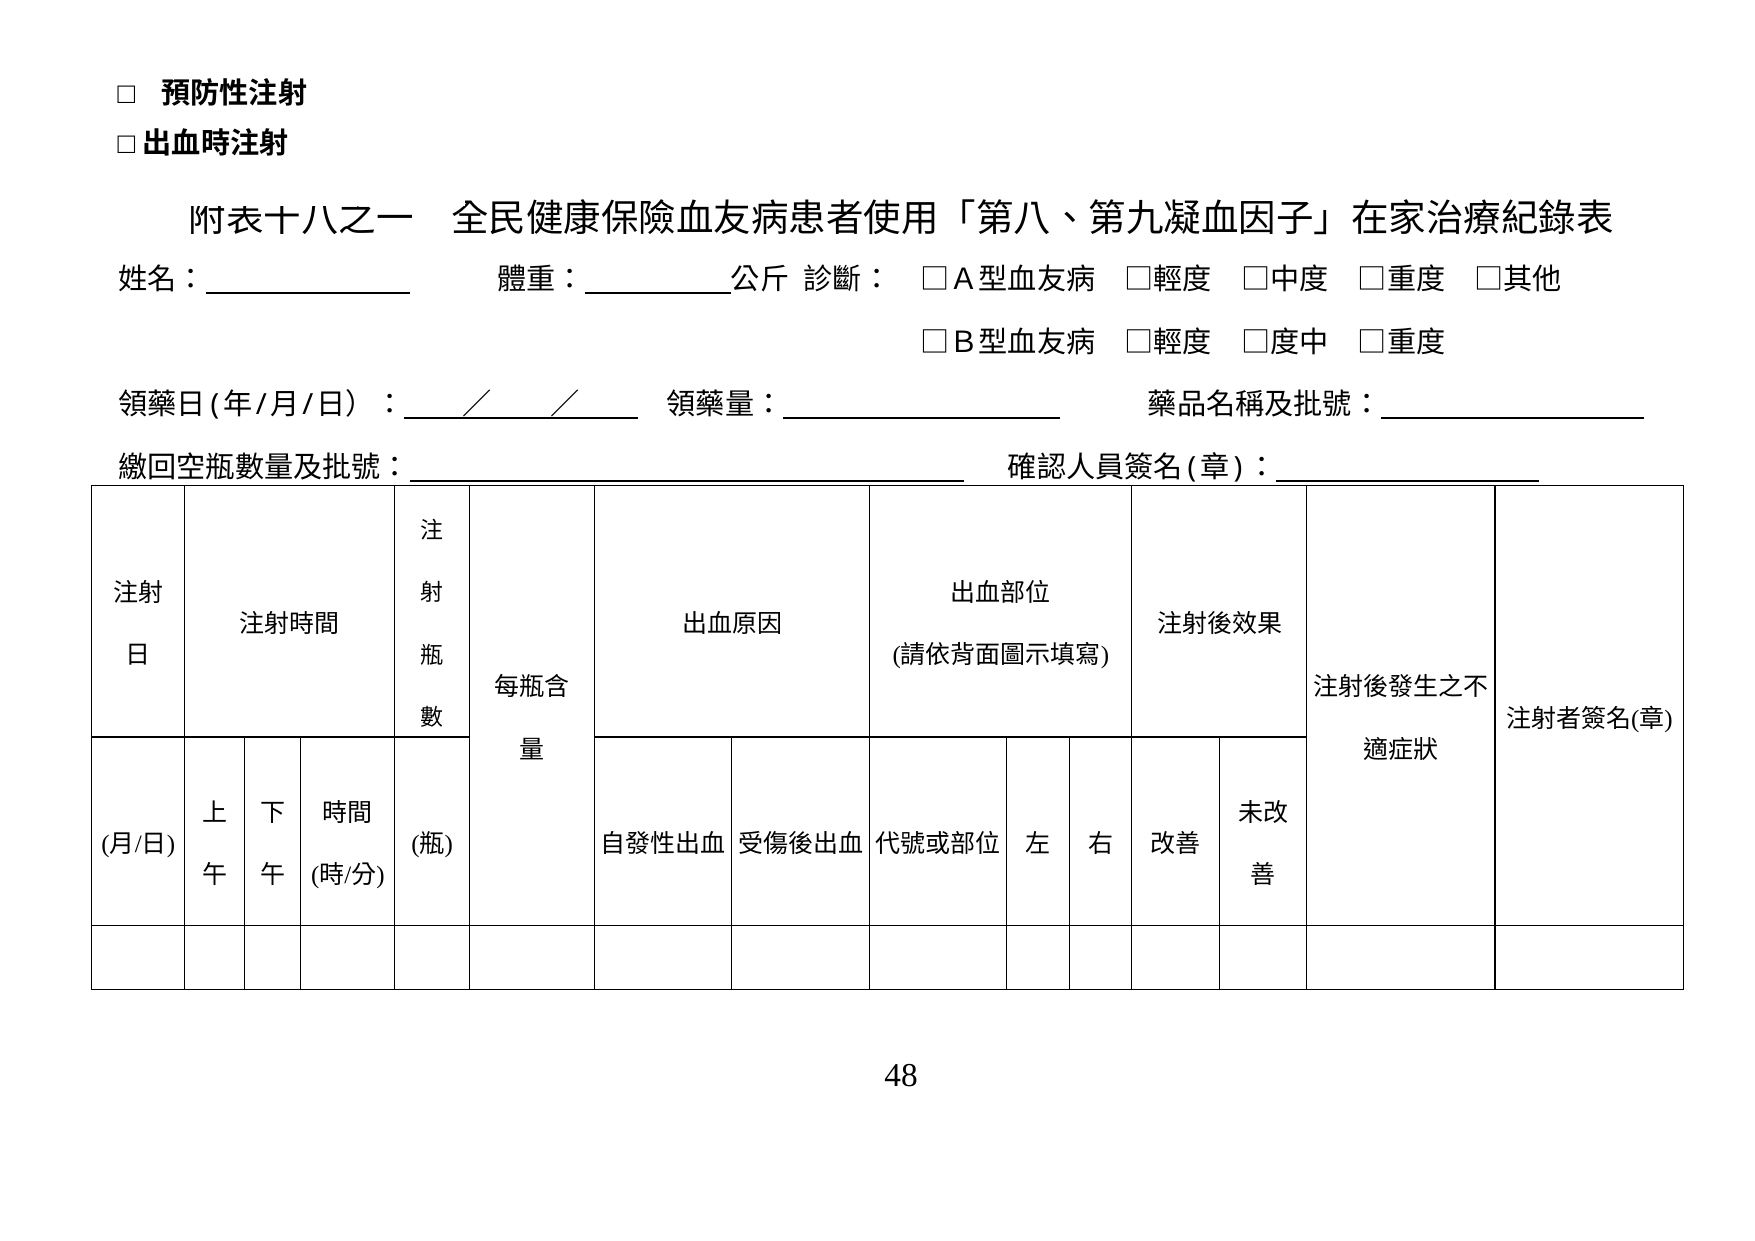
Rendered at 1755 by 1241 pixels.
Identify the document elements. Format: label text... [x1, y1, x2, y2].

table_cell 受傷後出血 [732, 738, 869, 925]
table_cell [1070, 926, 1131, 988]
table_cell [1220, 926, 1306, 988]
table_header 注射瓶數 [395, 486, 469, 736]
table_cell [92, 926, 184, 988]
table_header 每瓶含量 [470, 486, 594, 925]
table_cell [185, 926, 244, 988]
table_header 注射日 [92, 486, 184, 736]
text □ 出血時注射 [117, 113, 450, 163]
table_cell (月/日) [92, 738, 184, 925]
text 附表十八之一 全民健康保險血友病患者使用「第八、第九凝血因子」在家治療紀錄表 [118, 173, 1683, 235]
table_cell [1496, 926, 1683, 988]
table_cell [395, 926, 469, 988]
table_header 注射後效果 [1132, 486, 1306, 736]
table_cell 自發性出血 [595, 738, 731, 925]
table_header 注射後發生之不適症狀 [1307, 486, 1494, 925]
text □Ｂ型血友病 □輕度 □度中 □重度 [118, 298, 1683, 360]
table_cell [595, 926, 731, 988]
table_header 出血原因 [595, 486, 869, 736]
list 預防性注射 [117, 63, 450, 113]
table_cell [245, 926, 300, 988]
table_cell [870, 926, 1006, 988]
table_cell [1307, 926, 1494, 988]
text 繳回空瓶數量及批號： 確認人員簽名(章)： [118, 423, 1683, 485]
table_cell [732, 926, 869, 988]
table_cell 左 [1007, 738, 1069, 925]
table_header 出血部位 (請依背面圖示填寫) [870, 486, 1131, 736]
text 姓名： 體重： 公斤 診斷： □Ａ型血友病 □輕度 □中度 □重度 □其他 [118, 235, 1683, 298]
table_cell [470, 926, 594, 988]
table_cell [1007, 926, 1069, 988]
table_cell [301, 926, 394, 988]
table_cell 時間 (時/分) [301, 738, 394, 925]
text 領藥日(年/月/日）： ／ ／ 領藥量： 藥品名稱及批號： [118, 360, 1683, 423]
table_cell 下午 [245, 738, 300, 925]
table_cell (瓶) [395, 738, 469, 925]
table_cell 代號或部位 [870, 738, 1006, 925]
table_cell 未改善 [1220, 738, 1306, 925]
table_header 注射時間 [185, 486, 394, 736]
table_cell 改善 [1132, 738, 1219, 925]
table_header 注射者簽名(章) [1496, 486, 1683, 925]
table_cell 上午 [185, 738, 244, 925]
table_cell 右 [1070, 738, 1131, 925]
table_cell [1132, 926, 1219, 988]
